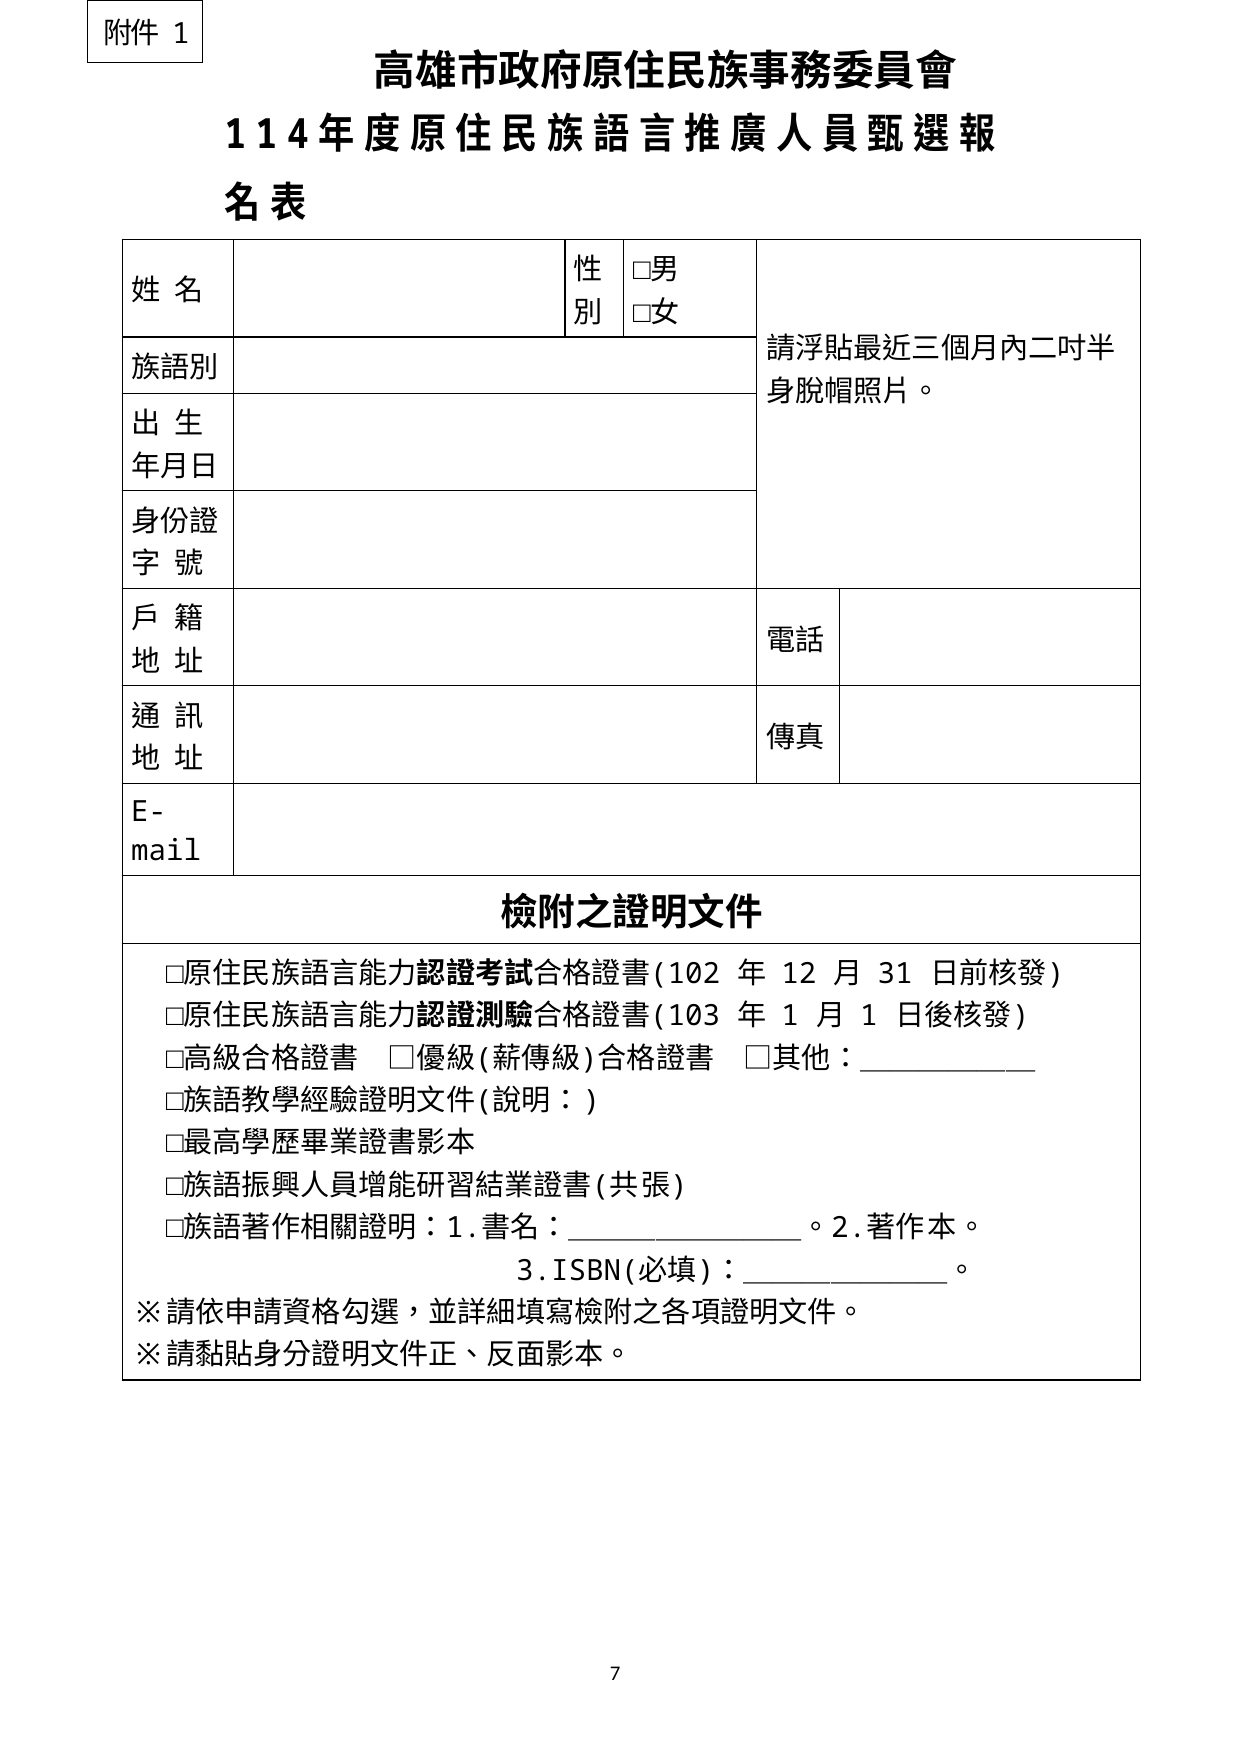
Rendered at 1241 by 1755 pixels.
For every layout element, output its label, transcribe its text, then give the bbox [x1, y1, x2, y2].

table_cell [234, 491, 756, 588]
table_cell [840, 686, 1140, 783]
table_cell 檢附之證明文件 [123, 876, 1140, 942]
table_header 請浮貼最近三個月內二吋半身脫帽照片。 [757, 240, 1140, 588]
text 114年度原住民族語言推廣人員甄選報名表 [224, 100, 1016, 230]
subtitle 高雄市政府原住民族事務委員會 [77, 42, 1078, 96]
table_header 姓 名 [123, 240, 233, 336]
table_cell 傳真 [757, 686, 839, 783]
table_cell 出 生 年月日 [123, 394, 233, 490]
table_cell [234, 784, 1140, 875]
table_cell [840, 589, 1140, 685]
table_cell [234, 338, 756, 393]
table_cell 通 訊 地 址 [123, 686, 233, 783]
table_cell 身份證 字 號 [123, 491, 233, 588]
table_cell 戶 籍 地 址 [123, 589, 233, 685]
table_cell [234, 686, 756, 783]
table_cell 電話 [757, 589, 839, 685]
table_cell E-mail [123, 784, 233, 875]
text 附件 1 [103, 9, 202, 52]
table_header 性 別 [566, 240, 623, 336]
table_cell 族語別 [123, 338, 233, 393]
table_cell [234, 394, 756, 490]
table_cell [234, 589, 756, 685]
table_header □男 □女 [624, 240, 756, 336]
table_header [234, 240, 564, 336]
table_cell □原住民族語言能力認證考試合格證書(102 年 12 月 31 日前核發) □原住民族語言能力認證測驗合格證書(103 年 1 月 1 日後核發) □高級合格證書 □優級(薪傳級)合格證書 □其他：＿＿＿＿＿＿ □族語教學經驗證明文件(說明： ) □最高學歷畢業證書影本 □族語振興人員增能研習結業證書(共 張) □族語著作相關證明：1.書名：＿＿＿＿＿＿＿＿。2.著作 本。 3.ISBN(必填)：＿＿＿＿＿＿＿。 ※請依申請資格勾選，並詳細填寫檢附之各項證明文件。 ※請黏貼身分證明文件正、反面影本。 [123, 944, 1140, 1379]
